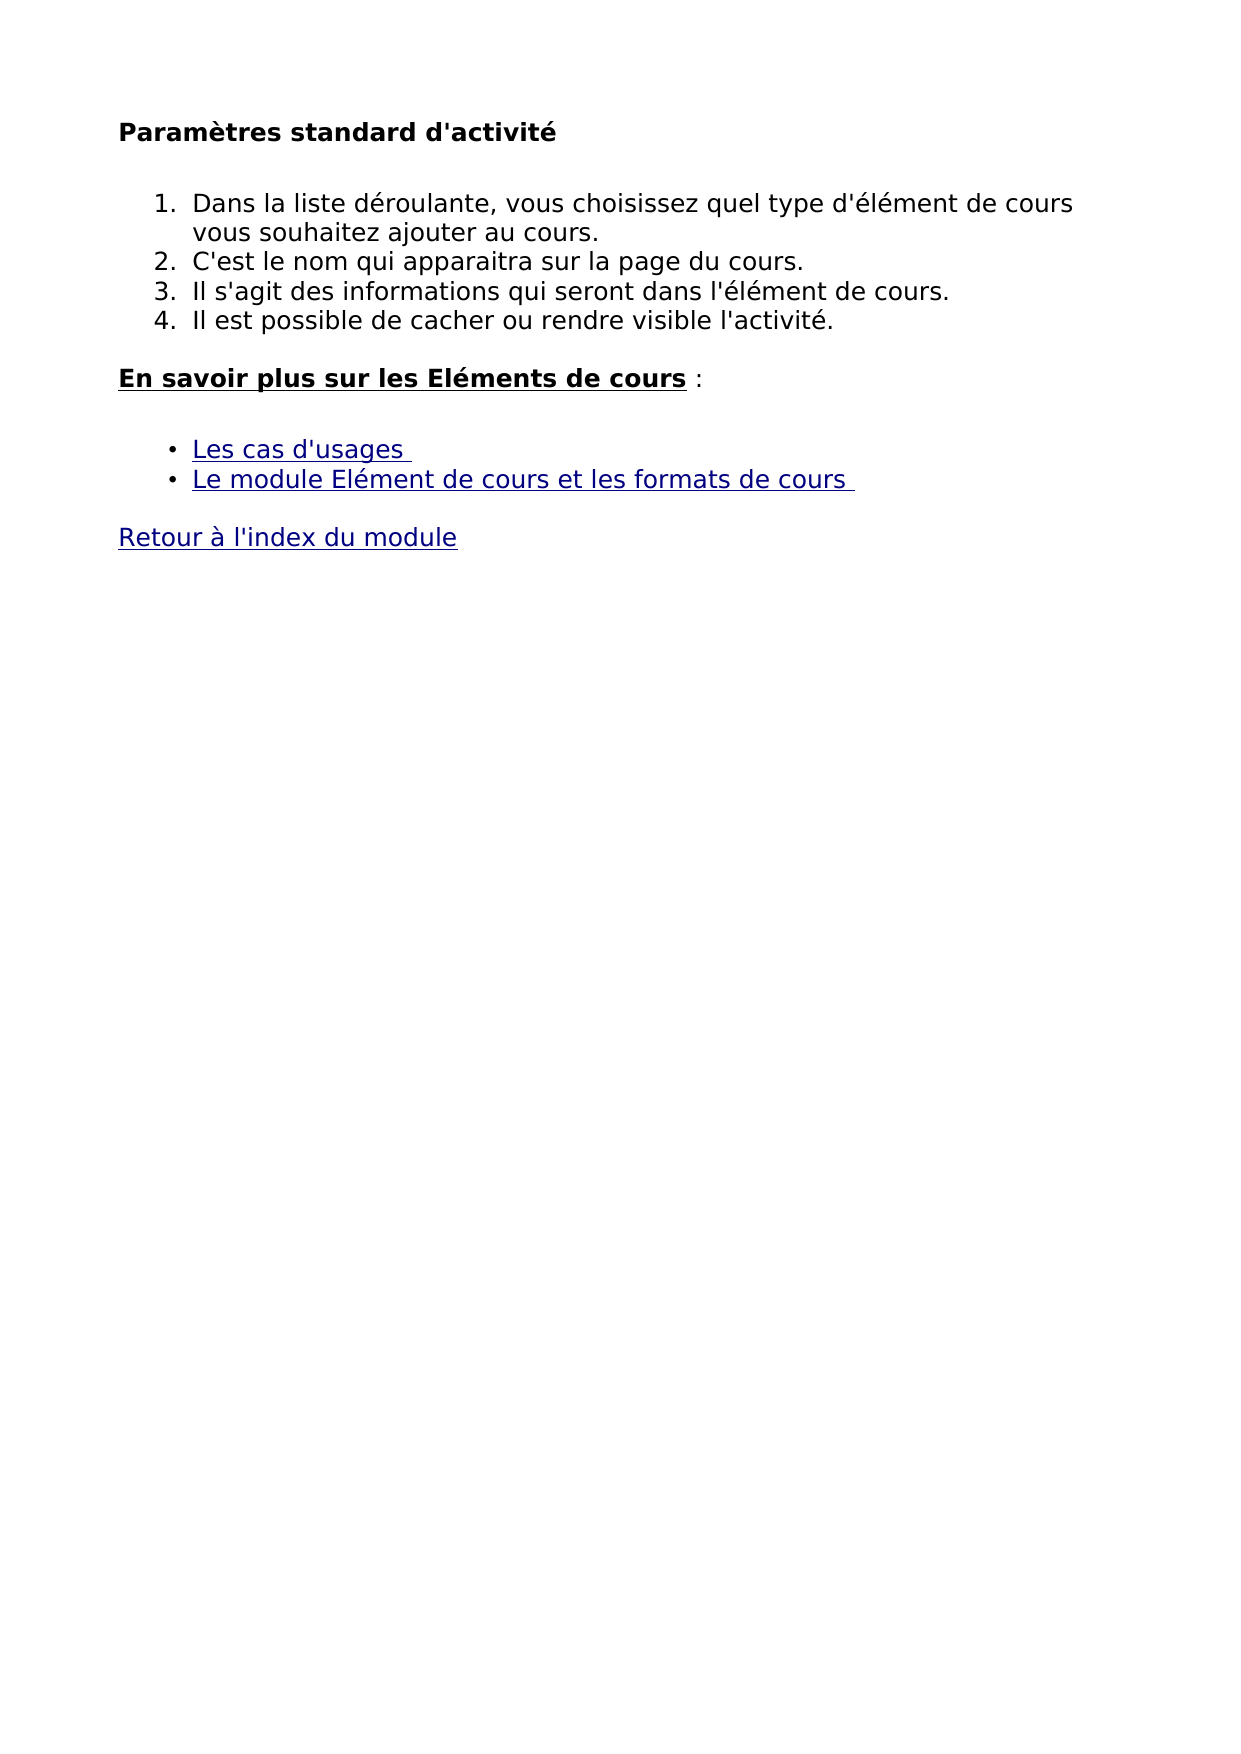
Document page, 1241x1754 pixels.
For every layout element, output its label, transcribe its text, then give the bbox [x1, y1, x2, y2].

list Il est possible de cacher ou rendre visible l'activité. [177, 306, 1122, 335]
text En savoir plus sur les Eléments de cours : [118, 364, 1122, 394]
list Le module Elément de cours et les formats de cours [177, 465, 1122, 494]
list Les cas d'usages [177, 436, 1122, 465]
list C'est le nom qui apparaitra sur la page du cours. [177, 248, 1122, 277]
list Dans la liste déroulante, vous choisissez quel type d'élément de cours vous souhaitez ajouter au cours. [177, 189, 1122, 248]
text Retour à l'index du module [118, 523, 1122, 553]
list Il s'agit des informations qui seront dans l'élément de cours. [177, 277, 1122, 306]
subtitle Paramètres standard d'activité [118, 118, 1122, 147]
